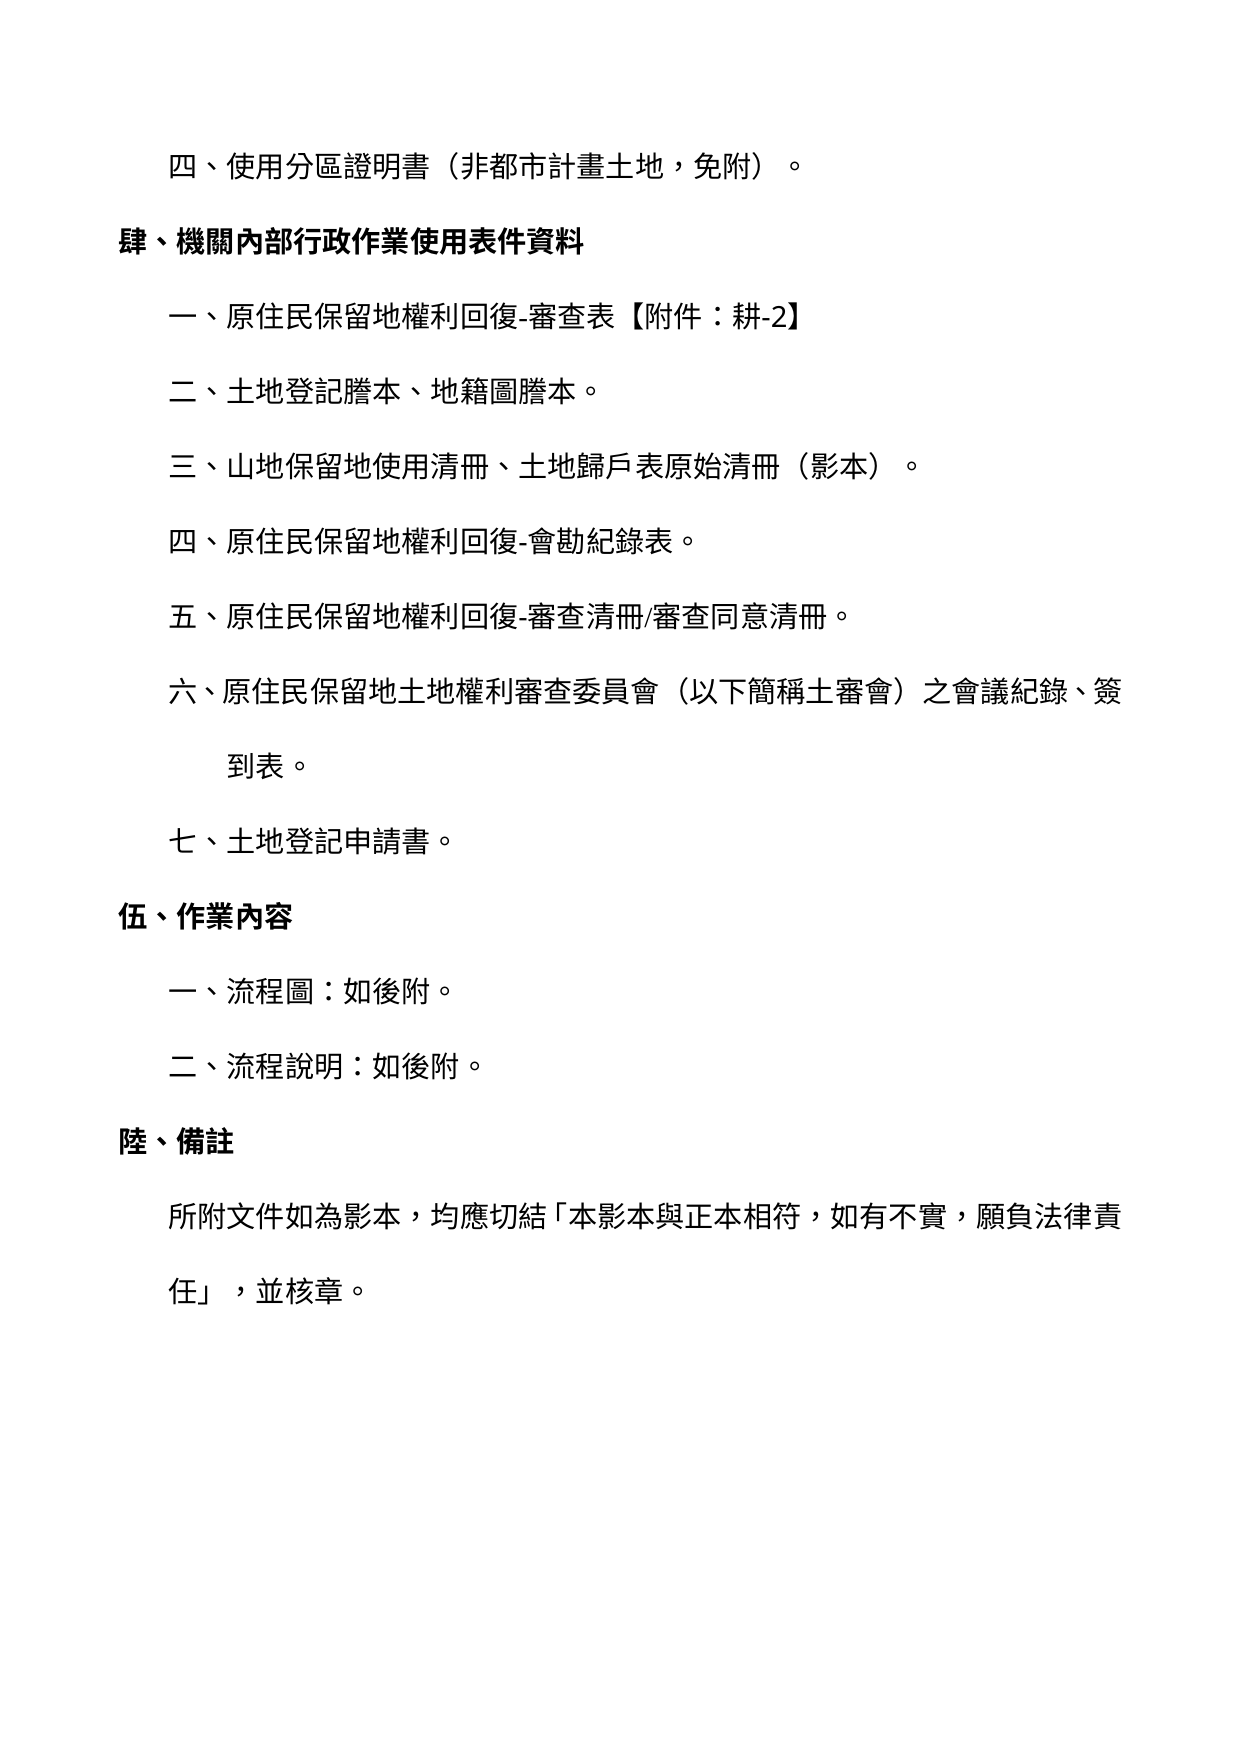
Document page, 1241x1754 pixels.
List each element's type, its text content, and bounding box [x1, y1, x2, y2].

text 陸、備註 [118, 1102, 1122, 1177]
text 三、山地保留地使用清冊、土地歸戶表原始清冊（影本）。 [168, 427, 1122, 502]
text 二、流程說明：如後附。 [168, 1027, 1122, 1102]
text 二、土地登記謄本、地籍圖謄本。 [168, 352, 1122, 427]
text 七、土地登記申請書。 [168, 802, 1122, 877]
text 五、原住民保留地權利回復-審查清冊/審查同意清冊。 [168, 577, 1122, 652]
text 六、原住民保留地土地權利審查委員會（以下簡稱土審會）之會議紀錄、簽到表。 [168, 652, 1122, 802]
text 伍、作業內容 [118, 877, 1122, 952]
text 四、原住民保留地權利回復-會勘紀錄表。 [168, 502, 1122, 577]
text 肆、機關內部行政作業使用表件資料 [118, 202, 1122, 277]
text 一、流程圖：如後附。 [168, 952, 1122, 1027]
text 所附文件如為影本，均應切結「本影本與正本相符，如有不實，願負法律責任」，並核章。 [168, 1177, 1122, 1327]
text 四、使用分區證明書（非都市計畫土地，免附）。 [168, 127, 1122, 202]
text 一、原住民保留地權利回復-審查表【附件：耕-2】 [168, 277, 1122, 352]
